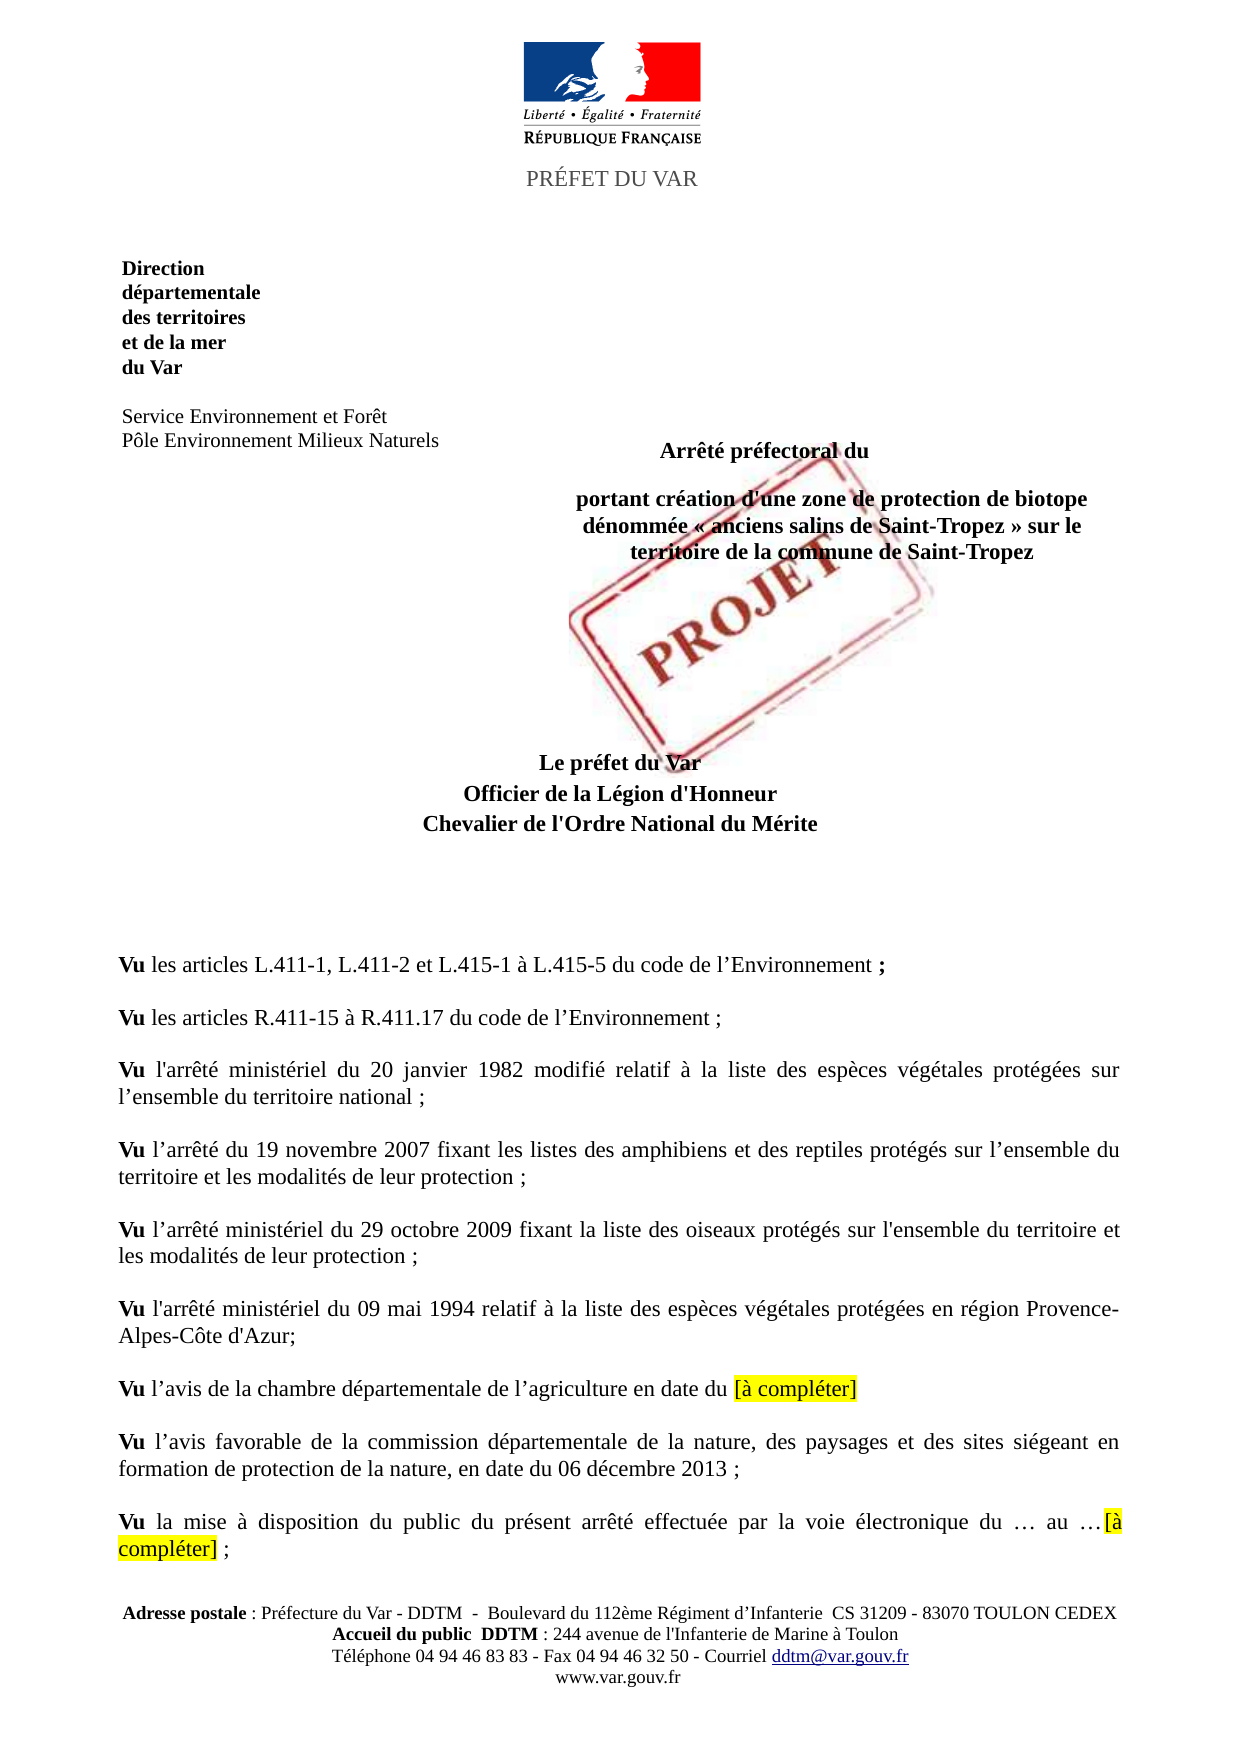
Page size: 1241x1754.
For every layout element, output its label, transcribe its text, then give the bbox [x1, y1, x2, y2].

text Arrêté préfectoral du [573, 438, 1122, 464]
text du Var [122, 354, 462, 379]
text Téléphone 04 94 46 83 83 - Fax 04 94 46 32 50 - Courriel ddtm@var.gouv.fr [121, 1645, 1119, 1666]
text www.var.gouv.fr [121, 1666, 1119, 1688]
text Direction [122, 255, 462, 280]
picture [523, 42, 701, 146]
text Vu l’arrêté ministériel du 29 octobre 2009 fixant la liste des oiseaux protégés sur l'ensemble du territoire et les modalités de leur protection ; [118, 1216, 1122, 1269]
text Vu la mise à disposition du public du présent arrêté effectuée par la voie électronique du … au …[à compléter] ; [118, 1508, 1122, 1561]
text Vu les articles L.411-1, L.411-2 et L.415-1 à L.415-5 du code de l’Environnement ; [118, 951, 1122, 977]
text Vu l’avis favorable de la commission départementale de la nature, des paysages et des sites siégeant en formation de protection de la nature, en date du 06 décembre 2013 ; [118, 1428, 1122, 1482]
text des territoires [122, 305, 462, 329]
text Officier de la Légion d'Honneur [118, 779, 1122, 806]
text Vu l'arrêté ministériel du 20 janvier 1982 modifié relatif à la liste des espèces végétales protégées sur l’ensemble du territoire national ; [118, 1057, 1122, 1110]
text Service Environnement et Forêt [122, 404, 462, 428]
text et de la mer [122, 329, 462, 354]
text Vu les articles R.411-15 à R.411.17 du code de l’Environnement ; [118, 1004, 1122, 1030]
text Chevalier de l'Ordre National du Mérite [118, 810, 1122, 836]
text portant création d'une zone de protection de biotope dénommée « anciens salins de Saint-Tropez » sur le territoire de la commune de Saint-Tropez [573, 486, 1091, 564]
text Le préfet du Var [939, 749, 1122, 775]
text Vu l’avis de la chambre départementale de l’agriculture en date du [à compléter] [118, 1375, 1122, 1402]
text Vu l'arrêté ministériel du 09 mai 1994 relatif à la liste des espèces végétales protégées en région Provence-Alpes-Côte d'Azur; [118, 1296, 1122, 1349]
picture [568, 443, 938, 778]
text Adresse postale : Préfecture du Var - DDTM - Boulevard du 112ème Régiment d’Infanterie CS 31209 - 83070 TOULON CEDEX [121, 1602, 1119, 1623]
text Pôle Environnement Milieux Naturels [122, 428, 462, 452]
text Accueil du public DDTM : 244 avenue de l'Infanterie de Marine à Toulon [121, 1623, 1119, 1645]
text Vu l’arrêté du 19 novembre 2007 fixant les listes des amphibiens et des reptiles protégés sur l’ensemble du territoire et les modalités de leur protection ; [118, 1136, 1122, 1189]
text PRÉFET DU VAR [120, 166, 1121, 192]
text Le préfet du Var [118, 749, 567, 775]
text départementale [122, 280, 462, 305]
